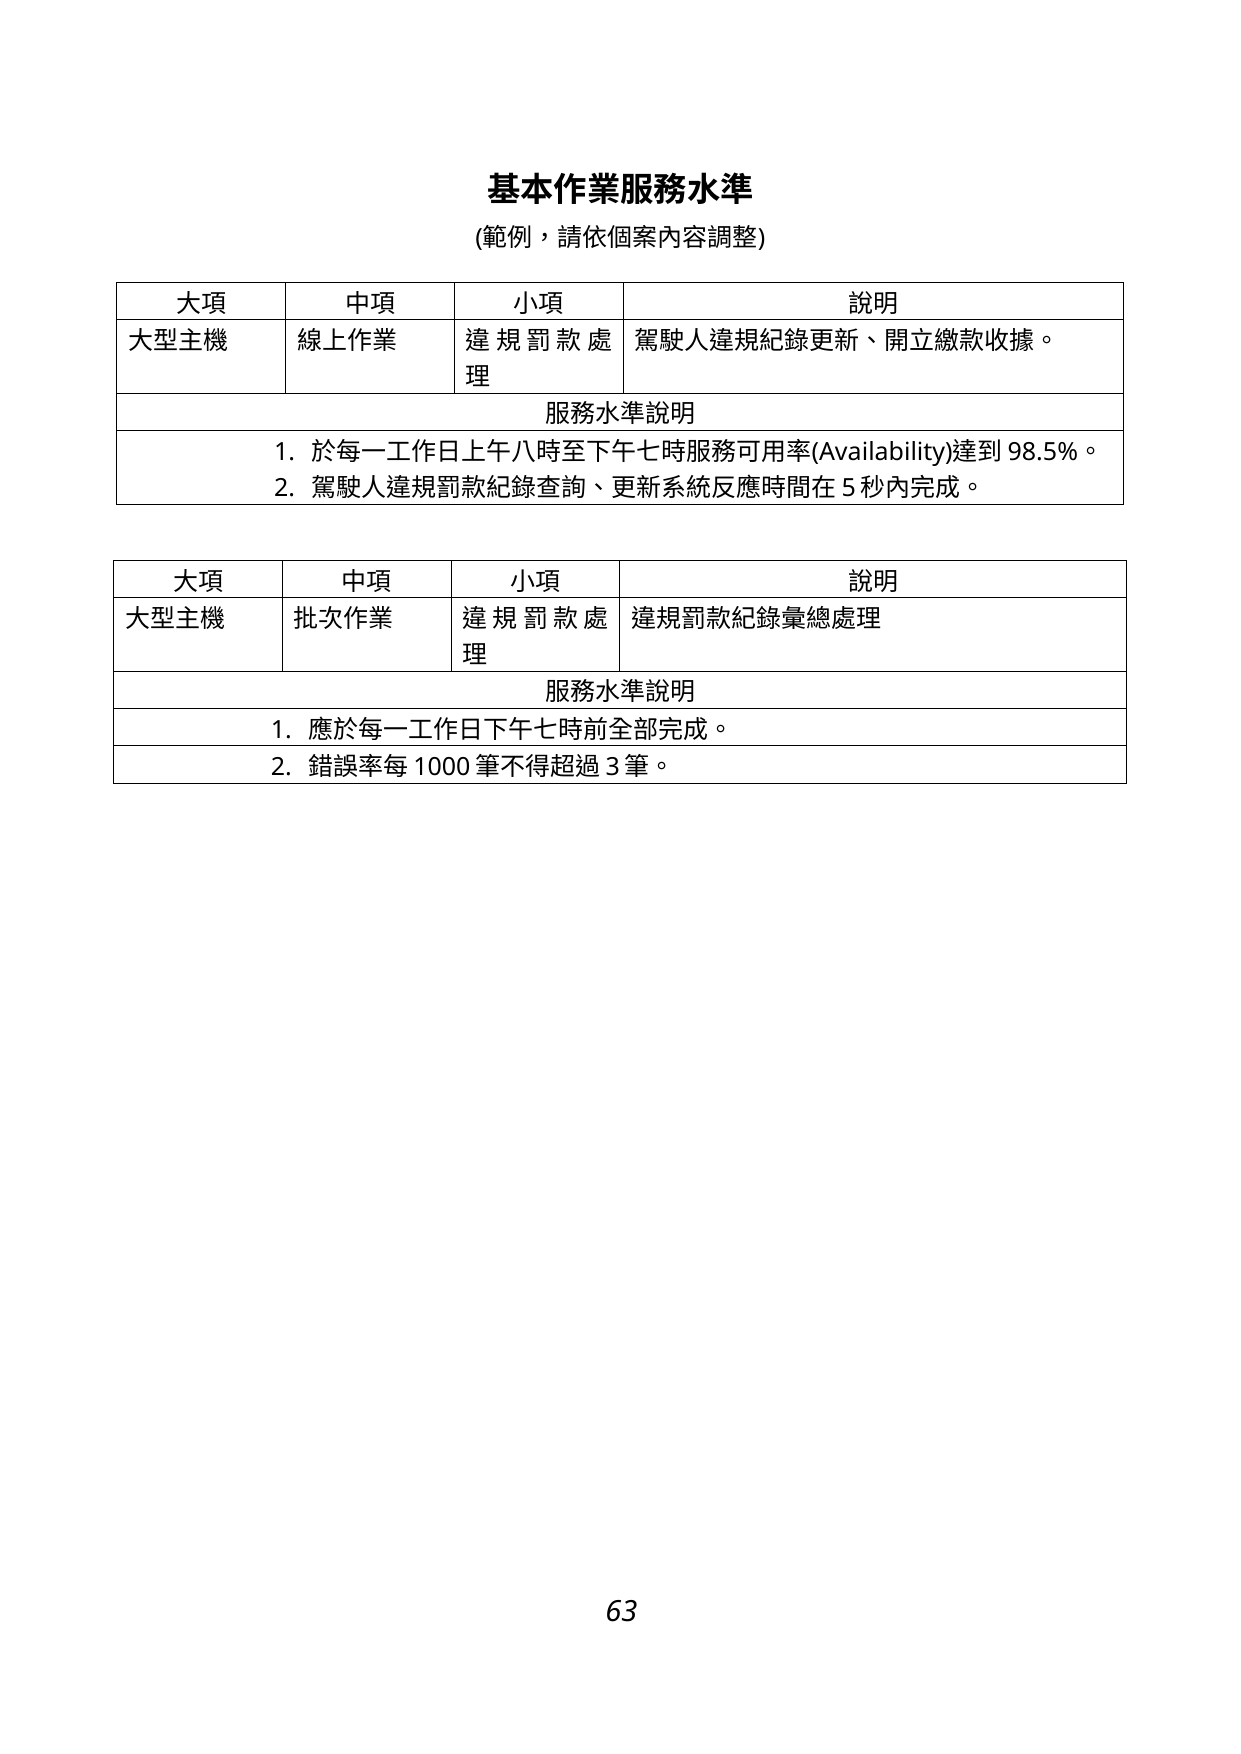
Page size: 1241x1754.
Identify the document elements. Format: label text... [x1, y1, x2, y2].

table_cell 於每一工作日上午八時至下午七時服務可用率(Availability)達到98.5%。 駕駛人違規罰款紀錄查詢、更新系統反應時間在5秒內完成。 [117, 431, 1123, 504]
table_cell 違規罰款紀錄彙總處理 [620, 598, 1126, 671]
table_cell 大型主機 [117, 320, 285, 393]
table_header 說明 [620, 561, 1126, 597]
table_header 大項 [114, 561, 282, 597]
table_cell 錯誤率每1000筆不得超過3筆。 [114, 746, 1126, 783]
table_cell 大型主機 [114, 598, 282, 671]
table_header 中項 [283, 561, 451, 597]
table_header 大項 [117, 283, 285, 319]
table_header 小項 [452, 561, 619, 597]
table_header 小項 [455, 283, 623, 319]
table_cell 服務水準說明 [117, 394, 1123, 430]
table_header 中項 [286, 283, 454, 319]
table_cell 服務水準說明 [114, 672, 1126, 708]
table_cell 駕駛人違規紀錄更新、開立繳款收據。 [624, 320, 1123, 393]
subtitle 基本作業服務水準 [130, 148, 1110, 211]
table_cell 線上作業 [286, 320, 454, 393]
table_cell 應於每一工作日下午七時前全部完成。 [114, 709, 1126, 745]
table_cell 違規罰款處理 [452, 598, 619, 671]
table_cell 批次作業 [283, 598, 451, 671]
table_header 說明 [624, 283, 1123, 319]
text (範例，請依個案內容調整) [130, 217, 1110, 253]
table_cell 違規罰款處理 [455, 320, 623, 393]
